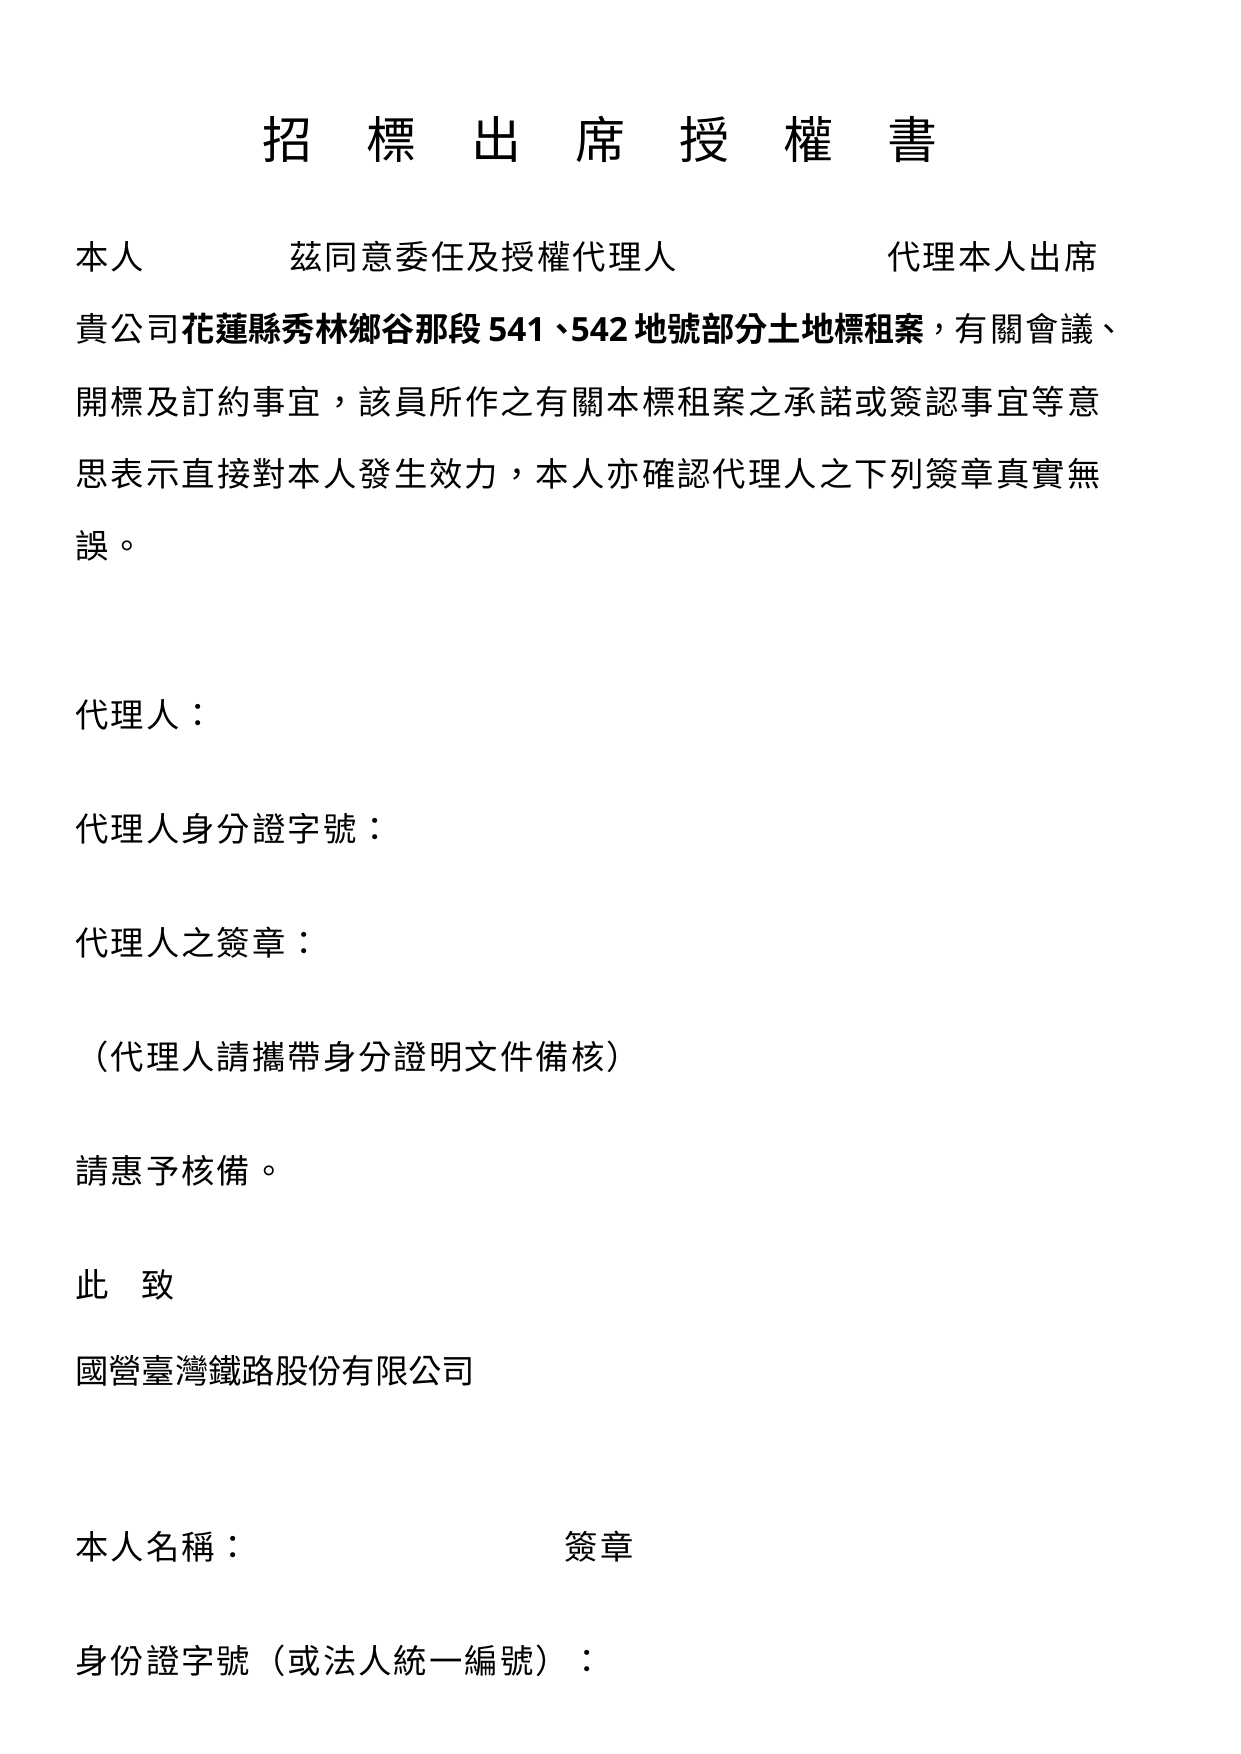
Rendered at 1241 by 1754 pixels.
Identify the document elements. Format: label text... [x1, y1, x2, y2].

text 國營臺灣鐵路股份有限公司 [75, 1345, 1073, 1393]
text 此 致 [75, 1246, 1000, 1321]
text 本人 茲同意委任及授權代理人 代理本人出席貴公司花蓮縣秀林鄉谷那段541、542地號部分土地標租案，有關會議、開標及訂約事宜，該員所作之有關本標租案之承諾或簽認事宜等意思表示直接對本人發生效力，本人亦確認代理人之下列簽章真實無誤。 [75, 231, 1121, 568]
text 代理人之簽章： [75, 903, 1051, 978]
text 本人名稱： 簽章 [75, 1507, 1000, 1582]
text 代理人： [75, 675, 1051, 750]
text 招標出席授權書 [262, 99, 937, 174]
text 身份證字號（或法人統一編號）： [75, 1621, 1000, 1696]
text 請惠予核備。 [75, 1132, 1000, 1207]
text 代理人身分證字號： [75, 789, 1051, 864]
text （代理人請攜帶身分證明文件備核） [75, 1018, 1051, 1093]
